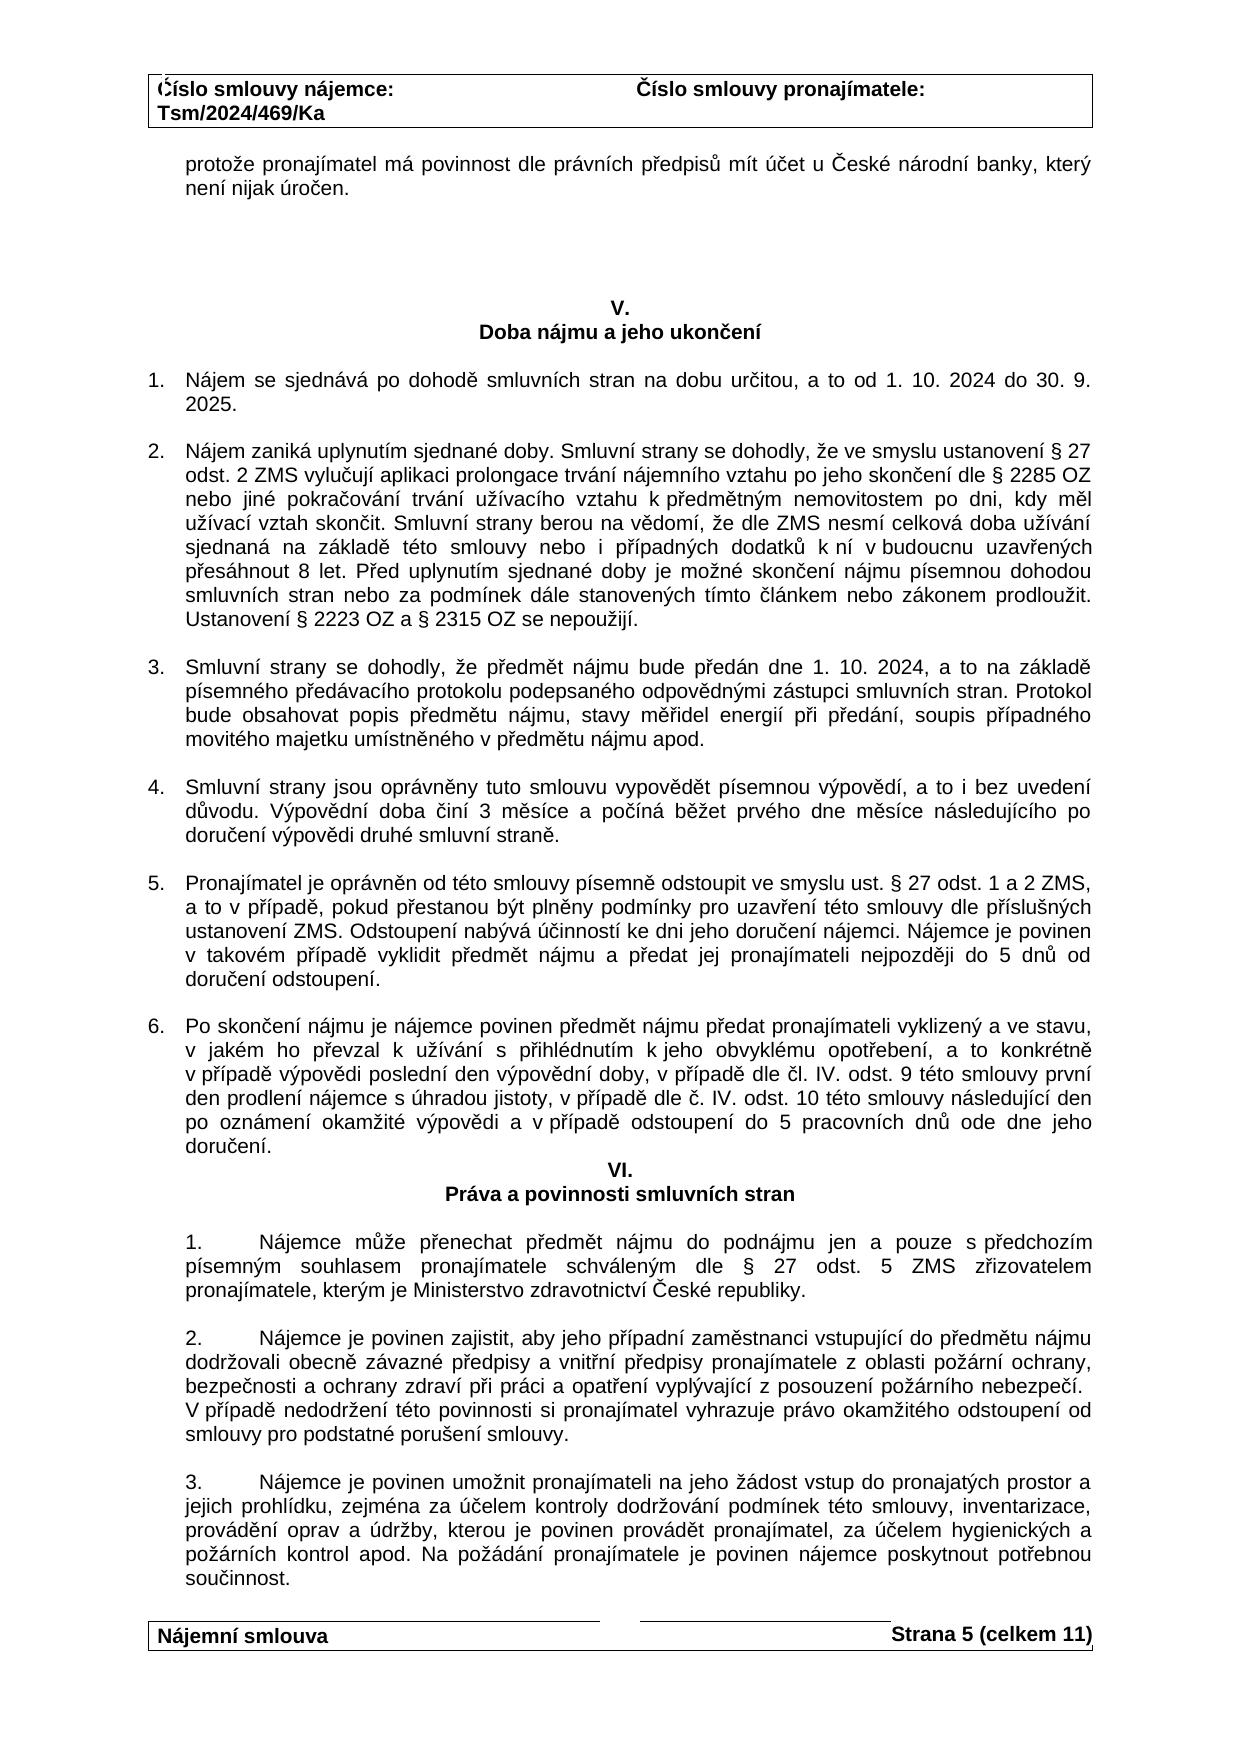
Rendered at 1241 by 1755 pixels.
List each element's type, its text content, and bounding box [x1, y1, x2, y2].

subtitle Práva a povinnosti smluvních stran [148, 1182, 1093, 1206]
list protože pronajímatel má povinnost dle právních předpisů mít účet u České národní banky, který není nijak úročen. [148, 152, 1093, 200]
list Nájemce může přenechat předmět nájmu do podnájmu jen a pouze s předchozím písemným souhlasem pronajímatele schváleným dle § 27 odst. 5 ZMS zřizovatelem pronajímatele, kterým je Ministerstvo zdravotnictví České republiky. [185, 1230, 1093, 1302]
text V. [148, 296, 1093, 319]
list Nájemce je povinen zajistit, aby jeho případní zaměstnanci vstupující do předmětu nájmu dodržovali obecně závazné předpisy a vnitřní předpisy pronajímatele z oblasti požární ochrany, bezpečnosti a ochrany zdraví při práci a opatření vyplývající z posouzení požárního nebezpečí. V případě nedodržení této povinnosti si pronajímatel vyhrazuje právo okamžitého odstoupení od smlouvy pro podstatné porušení smlouvy. [185, 1326, 1093, 1446]
list Nájemce je povinen umožnit pronajímateli na jeho žádost vstup do pronajatých prostor a jejich prohlídku, zejména za účelem kontroly dodržování podmínek této smlouvy, inventarizace, provádění oprav a údržby, kterou je povinen provádět pronajímatel, za účelem hygienických a požárních kontrol apod. Na požádání pronajímatele je povinen nájemce poskytnout potřebnou součinnost. [185, 1469, 1093, 1589]
text VI. [148, 1158, 1093, 1182]
list Smluvní strany se dohodly, že předmět nájmu bude předán dne 1. 10. 2024, a to na základě písemného předávacího protokolu podepsaného odpovědnými zástupci smluvních stran. Protokol bude obsahovat popis předmětu nájmu, stavy měřidel energií při předání, soupis případného movitého majetku umístněného v předmětu nájmu apod. [148, 655, 1093, 751]
list Pronajímatel je oprávněn od této smlouvy písemně odstoupit ve smyslu ust. § 27 odst. 1 a 2 ZMS, a to v případě, pokud přestanou být plněny podmínky pro uzavření této smlouvy dle příslušných ustanovení ZMS. Odstoupení nabývá účinností ke dni jeho doručení nájemci. Nájemce je povinen v takovém případě vyklidit předmět nájmu a předat jej pronajímateli nejpozději do 5 dnů od doručení odstoupení. [148, 871, 1093, 990]
subtitle Doba nájmu a jeho ukončení [148, 319, 1093, 343]
list Nájem se sjednává po dohodě smluvních stran na dobu určitou, a to od 1. 10. 2024 do 30. 9. 2025. [148, 367, 1093, 415]
list Po skončení nájmu je nájemce povinen předmět nájmu předat pronajímateli vyklizený a ve stavu, v jakém ho převzal k užívání s přihlédnutím k jeho obvyklému opotřebení, a to konkrétně v případě výpovědi poslední den výpovědní doby, v případě dle čl. IV. odst. 9 této smlouvy první den prodlení nájemce s úhradou jistoty, v případě dle č. IV. odst. 10 této smlouvy následující den po oznámení okamžité výpovědi a v případě odstoupení do 5 pracovních dnů ode dne jeho doručení. [148, 1014, 1093, 1158]
list Smluvní strany jsou oprávněny tuto smlouvu vypovědět písemnou výpovědí, a to i bez uvedení důvodu. Výpovědní doba činí 3 měsíce a počíná běžet prvého dne měsíce následujícího po doručení výpovědi druhé smluvní straně. [148, 775, 1093, 847]
list Nájem zaniká uplynutím sjednané doby. Smluvní strany se dohodly, že ve smyslu ustanovení § 27 odst. 2 ZMS vylučují aplikaci prolongace trvání nájemního vztahu po jeho skončení dle § 2285 OZ nebo jiné pokračování trvání užívacího vztahu k předmětným nemovitostem po dni, kdy měl užívací vztah skončit. Smluvní strany berou na vědomí, že dle ZMS nesmí celková doba užívání sjednaná na základě této smlouvy nebo i případných dodatků k ní v budoucnu uzavřených přesáhnout 8 let. Před uplynutím sjednané doby je možné skončení nájmu písemnou dohodou smluvních stran nebo za podmínek dále stanovených tímto článkem nebo zákonem prodloužit. Ustanovení § 2223 OZ a § 2315 OZ se nepoužijí. [148, 439, 1093, 631]
